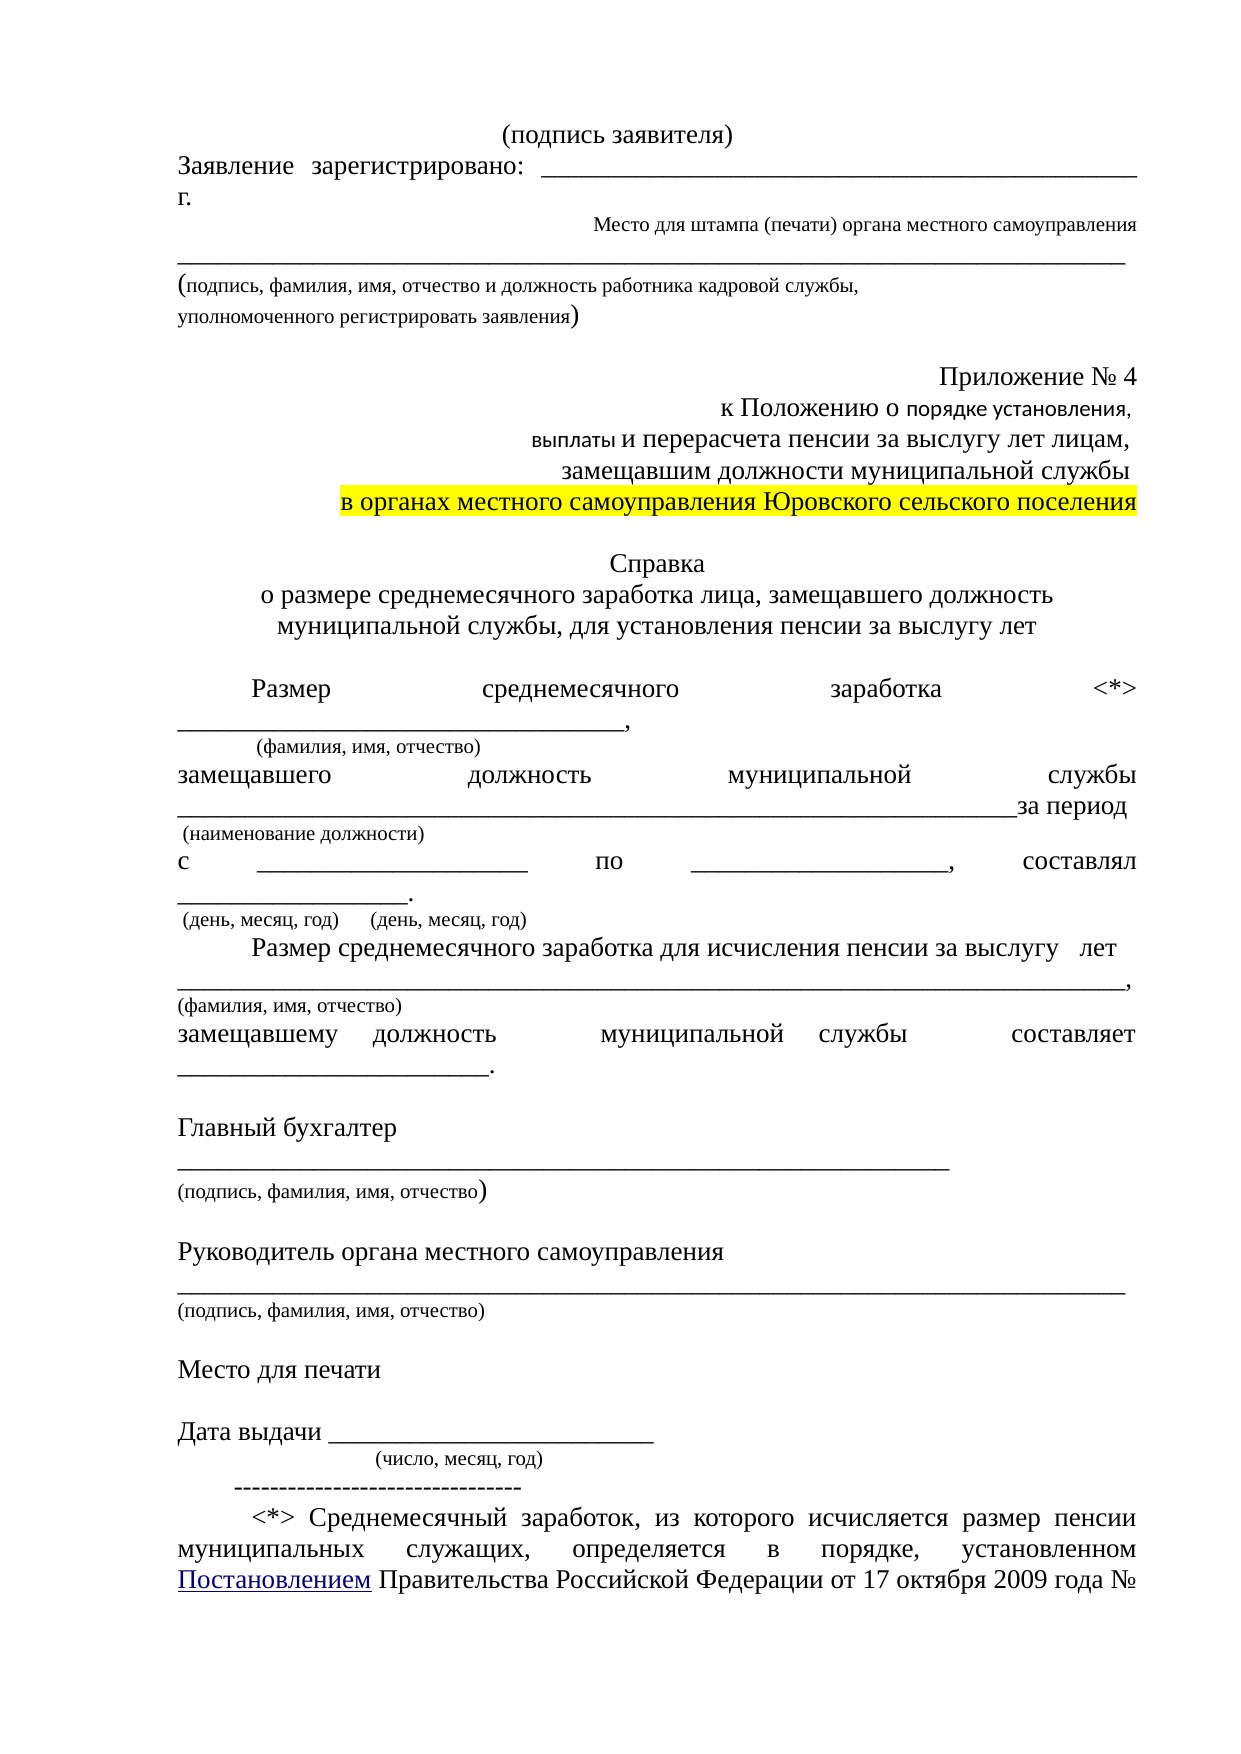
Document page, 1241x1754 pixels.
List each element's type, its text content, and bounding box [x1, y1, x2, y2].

text ______________________________________________________________________ [177, 1266, 1137, 1297]
text ______________________________________________________________________, [177, 962, 1137, 993]
text Место для штампа (печати) органа местного самоуправления [177, 212, 1137, 236]
text замещавшим должности муниципальной службы [177, 454, 1137, 485]
text Размер среднемесячного заработка для исчисления пенсии за выслугу лет [177, 931, 1137, 962]
text (подпись, фамилия, имя, отчество и должность работника кадровой службы, [177, 267, 1137, 298]
text (наименование должности) [177, 820, 1137, 844]
text о размере среднемесячного заработка лица, замещавшего должность муниципальной службы, для установления пенсии за выслугу лет [177, 578, 1137, 641]
text выплаты и перерасчета пенсии за выслугу лет лицам, [177, 423, 1137, 454]
text (подпись заявителя) [177, 118, 1137, 149]
text к Положению о порядке установления, [177, 391, 1137, 423]
text (число, месяц, год) [177, 1446, 1137, 1470]
text Заявление зарегистрировано: ____________________________________________ г. [177, 149, 1137, 212]
text замещавшему должность муниципальной службы составляет _______________________. [177, 1017, 1137, 1079]
text ______________________________________________________________________ [177, 236, 1137, 267]
text Приложение № 4 [177, 360, 1137, 391]
text (день, месяц, год) (день, месяц, год) [177, 907, 1137, 931]
text Справка [177, 547, 1137, 578]
text <*> Среднемесячный заработок, из которого исчисляется размер пенсии муниципальных служащих, определяется в порядке, установленном Постановлением Правительства Российской Федерации от 17 октября 2009 года № [177, 1501, 1137, 1595]
text Размер среднемесячного заработка <*> _________________________________, [177, 672, 1137, 734]
text Руководитель органа местного самоуправления [177, 1235, 1137, 1266]
text -------------------------------- [177, 1470, 1137, 1501]
text с ____________________ по ___________________, составлял _________________. [177, 844, 1137, 907]
text (подпись, фамилия, имя, отчество) [177, 1173, 1137, 1204]
text Место для печати [177, 1353, 1137, 1384]
text уполномоченного регистрировать заявления) [177, 298, 1137, 329]
text (фамилия, имя, отчество) [177, 993, 1137, 1017]
text (фамилия, имя, отчество) [177, 734, 1137, 758]
text (подпись, фамилия, имя, отчество) [177, 1297, 1137, 1322]
text замещавшего должность муниципальной службы ______________________________________________________________за период [177, 758, 1137, 820]
text Главный бухгалтер _________________________________________________________ [177, 1111, 1137, 1173]
text Дата выдачи ________________________ [177, 1415, 1137, 1446]
text в органах местного самоуправления Юровского сельского поселения [177, 485, 1137, 516]
